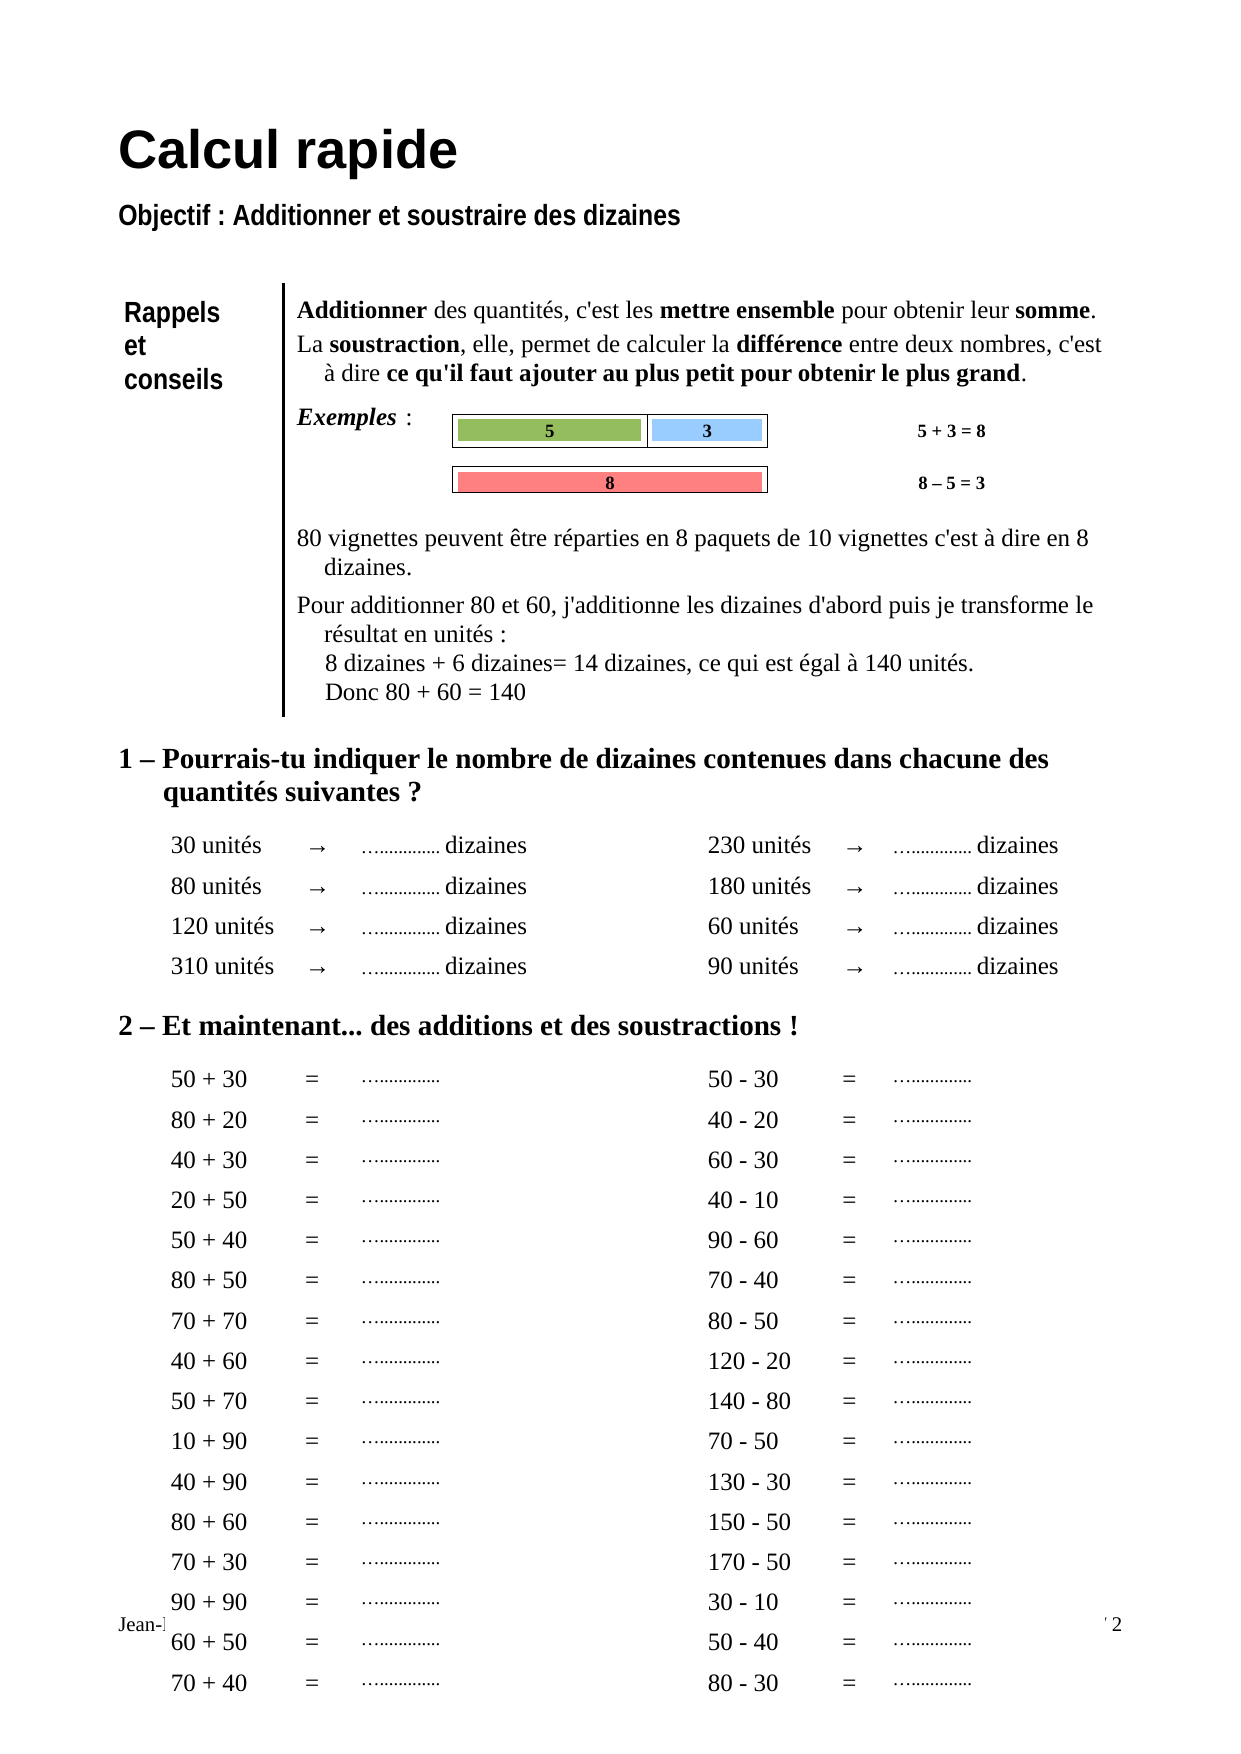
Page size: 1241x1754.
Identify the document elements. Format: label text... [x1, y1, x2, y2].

table_cell 70 - 40 [702, 1260, 836, 1300]
table_cell …............. dizaines [886, 905, 1105, 945]
table_cell 90 + 90 [165, 1581, 299, 1622]
table_cell [540, 1260, 702, 1300]
table_cell = [836, 1340, 886, 1380]
table_cell 40 + 90 [165, 1461, 299, 1501]
table_cell …............. [355, 1662, 540, 1702]
table_header 5 [453, 415, 647, 447]
table_cell = [836, 1139, 886, 1179]
table_cell = [836, 1581, 886, 1622]
table_cell 8 – 5 = 3 [768, 466, 1073, 492]
table_cell = [299, 1541, 355, 1581]
table_cell = [299, 1139, 355, 1179]
table_cell [452, 448, 647, 466]
table_header …............. [355, 1059, 540, 1099]
table_header …............. dizaines [355, 825, 540, 865]
table_header Additionner des quantités, c'est les mettre ensemble pour obtenir leur somme. La soustraction, elle, permet de calculer la différence entre deux nombres, c'est à dire ce qu'il faut ajouter au plus petit pour obtenir le plus grand. Exemples : 80 vignettes peuvent être réparties en 8 paquets de 10 vignettes c'est à dire en 8 dizaines. Pour additionner 80 et 60, j'additionne les dizaines d'abord puis je transforme le résultat en unités : 8 dizaines + 6 dizaines= 14 dizaines, ce qui est égal à 140 unités. Donc 80 + 60 = 140 [285, 283, 1122, 413]
table_cell …............. [886, 1622, 1105, 1662]
table_header → [836, 825, 886, 865]
table_cell 8 [453, 467, 767, 492]
table_cell → [836, 945, 886, 986]
table_cell → [299, 945, 355, 986]
table_cell 140 - 80 [702, 1380, 836, 1421]
table_header Rappels et conseils [118, 283, 282, 717]
table_cell → [836, 905, 886, 945]
table_cell → [836, 865, 886, 905]
table_cell = [836, 1260, 886, 1300]
table_cell [540, 1461, 702, 1501]
table_cell = [836, 1622, 886, 1662]
table_cell [647, 448, 767, 466]
table_cell …............. [886, 1099, 1105, 1139]
table_cell 30 - 10 [702, 1581, 836, 1622]
table_cell [540, 1662, 702, 1702]
table_cell 40 + 30 [165, 1139, 299, 1179]
table_cell 130 - 30 [702, 1461, 836, 1501]
table_cell 170 - 50 [702, 1541, 836, 1581]
table_header 230 unités [702, 825, 836, 865]
table_cell [768, 447, 1073, 466]
table_cell …............. [355, 1099, 540, 1139]
table_header 30 unités [165, 825, 299, 865]
table_header [540, 1059, 702, 1099]
table_cell [540, 1581, 702, 1622]
table_cell [540, 1220, 702, 1260]
table_cell [540, 905, 702, 945]
table_cell 70 + 30 [165, 1541, 299, 1581]
table_cell = [299, 1421, 355, 1461]
table_cell = [836, 1461, 886, 1501]
table_header 50 - 30 [702, 1059, 836, 1099]
table_header = [836, 1059, 886, 1099]
table_cell [540, 1501, 702, 1541]
table_cell …............. [355, 1340, 540, 1380]
table_cell 80 - 50 [702, 1300, 836, 1340]
table_cell …............. dizaines [355, 865, 540, 905]
table_cell [540, 1340, 702, 1380]
table_cell = [299, 1581, 355, 1622]
table_cell 60 unités [702, 905, 836, 945]
table_cell = [299, 1622, 355, 1662]
table_cell 40 - 10 [702, 1179, 836, 1219]
table_header = [299, 1059, 355, 1099]
table_cell [540, 1099, 702, 1139]
table_header 5 + 3 = 8 [768, 414, 1073, 447]
table_cell [540, 945, 702, 986]
table_cell = [299, 1461, 355, 1501]
table_cell …............. [355, 1501, 540, 1541]
table_cell = [836, 1300, 886, 1340]
table_cell = [299, 1380, 355, 1421]
table_cell …............. [355, 1581, 540, 1622]
table_cell 80 + 60 [165, 1501, 299, 1541]
table_cell …............. dizaines [886, 945, 1105, 986]
table_cell …............. [355, 1622, 540, 1662]
table_cell …............. [355, 1179, 540, 1219]
table_cell 70 - 50 [702, 1421, 836, 1461]
table_cell 90 unités [702, 945, 836, 986]
table_header → [299, 825, 355, 865]
table_cell = [299, 1300, 355, 1340]
table_header [540, 825, 702, 865]
table_cell [540, 865, 702, 905]
table_cell …............. [355, 1260, 540, 1300]
table_cell [540, 1380, 702, 1421]
table_cell 60 - 30 [702, 1139, 836, 1179]
table_cell 10 + 90 [165, 1421, 299, 1461]
table_cell → [299, 905, 355, 945]
table_cell 70 + 40 [165, 1662, 299, 1702]
table_cell …............. [886, 1260, 1105, 1300]
table_cell 50 + 40 [165, 1220, 299, 1260]
table_cell 310 unités [165, 945, 299, 986]
table_cell = [299, 1260, 355, 1300]
table_cell 150 - 50 [702, 1501, 836, 1541]
table_cell = [836, 1220, 886, 1260]
table_cell …............. [886, 1662, 1105, 1702]
table_cell 120 - 20 [702, 1340, 836, 1380]
table_cell 80 + 20 [165, 1099, 299, 1139]
table_cell 40 + 60 [165, 1340, 299, 1380]
table_cell = [836, 1662, 886, 1702]
table_cell 80 + 50 [165, 1260, 299, 1300]
table_header …............. dizaines [886, 825, 1105, 865]
table_header 3 [648, 415, 767, 447]
table_cell = [299, 1662, 355, 1702]
table_cell …............. dizaines [355, 905, 540, 945]
table_cell → [299, 865, 355, 905]
table_cell …............. [886, 1501, 1105, 1541]
table_cell …............. [886, 1179, 1105, 1219]
table_cell = [836, 1501, 886, 1541]
text Calcul rapide [118, 118, 1122, 180]
table_cell …............. [355, 1300, 540, 1340]
text 2 – Et maintenant... des additions et des soustractions ! [118, 1008, 1122, 1042]
table_cell [540, 1622, 702, 1662]
table_cell 50 - 40 [702, 1622, 836, 1662]
table_cell 80 unités [165, 865, 299, 905]
table_cell …............. [355, 1541, 540, 1581]
table_cell [540, 1139, 702, 1179]
table_cell …............. [886, 1581, 1105, 1622]
table_cell [540, 1541, 702, 1581]
table_cell …............. [886, 1541, 1105, 1581]
table_cell …............. [886, 1220, 1105, 1260]
table_cell 40 - 20 [702, 1099, 836, 1139]
table_cell = [299, 1340, 355, 1380]
table_cell [540, 1300, 702, 1340]
table_cell 60 + 50 [165, 1622, 299, 1662]
table_cell …............. [886, 1461, 1105, 1501]
table_cell = [836, 1421, 886, 1461]
table_cell …............. [355, 1461, 540, 1501]
text 1 – Pourrais-tu indiquer le nombre de dizaines contenues dans chacune des quantités suivantes ? [118, 741, 1122, 808]
table_cell …............. [886, 1340, 1105, 1380]
table_cell 120 unités [165, 905, 299, 945]
table_cell 50 + 70 [165, 1380, 299, 1421]
table_cell 70 + 70 [165, 1300, 299, 1340]
table_header 50 + 30 [165, 1059, 299, 1099]
table_cell = [836, 1099, 886, 1139]
table_cell = [836, 1380, 886, 1421]
table_cell 20 + 50 [165, 1179, 299, 1219]
table_cell …............. [355, 1380, 540, 1421]
table_cell = [836, 1179, 886, 1219]
table_header …............. [886, 1059, 1105, 1099]
text Objectif : Additionner et soustraire des dizaines [118, 198, 1122, 232]
table_cell …............. dizaines [886, 865, 1105, 905]
table_cell …............. [355, 1220, 540, 1260]
table_cell …............. [886, 1421, 1105, 1461]
table_cell …............. [355, 1139, 540, 1179]
table_cell …............. dizaines [355, 945, 540, 986]
table_cell …............. [355, 1421, 540, 1461]
table_cell …............. [886, 1300, 1105, 1340]
table_cell 180 unités [702, 865, 836, 905]
table_cell [540, 1421, 702, 1461]
table_cell [540, 1179, 702, 1219]
table_cell 80 - 30 [702, 1662, 836, 1702]
table_cell = [836, 1541, 886, 1581]
table_cell …............. [886, 1380, 1105, 1421]
table_cell = [299, 1099, 355, 1139]
table_cell = [299, 1179, 355, 1219]
table_cell = [299, 1220, 355, 1260]
table_cell …............. [886, 1139, 1105, 1179]
table_header Additionner des quantités, c'est les mettre ensemble pour obtenir leur somme. La soustraction, elle, permet de calculer la différence entre deux nombres, c'est à dire ce qu'il faut ajouter au plus petit pour obtenir le plus grand. Exemples : 80 vignettes peuvent être réparties en 8 paquets de 10 vignettes c'est à dire en 8 dizaines. Pour additionner 80 et 60, j'additionne les dizaines d'abord puis je transforme le résultat en unités : 8 dizaines + 6 dizaines= 14 dizaines, ce qui est égal à 140 unités. Donc 80 + 60 = 140 [285, 414, 1122, 717]
table_cell = [299, 1501, 355, 1541]
table_cell 90 - 60 [702, 1220, 836, 1260]
